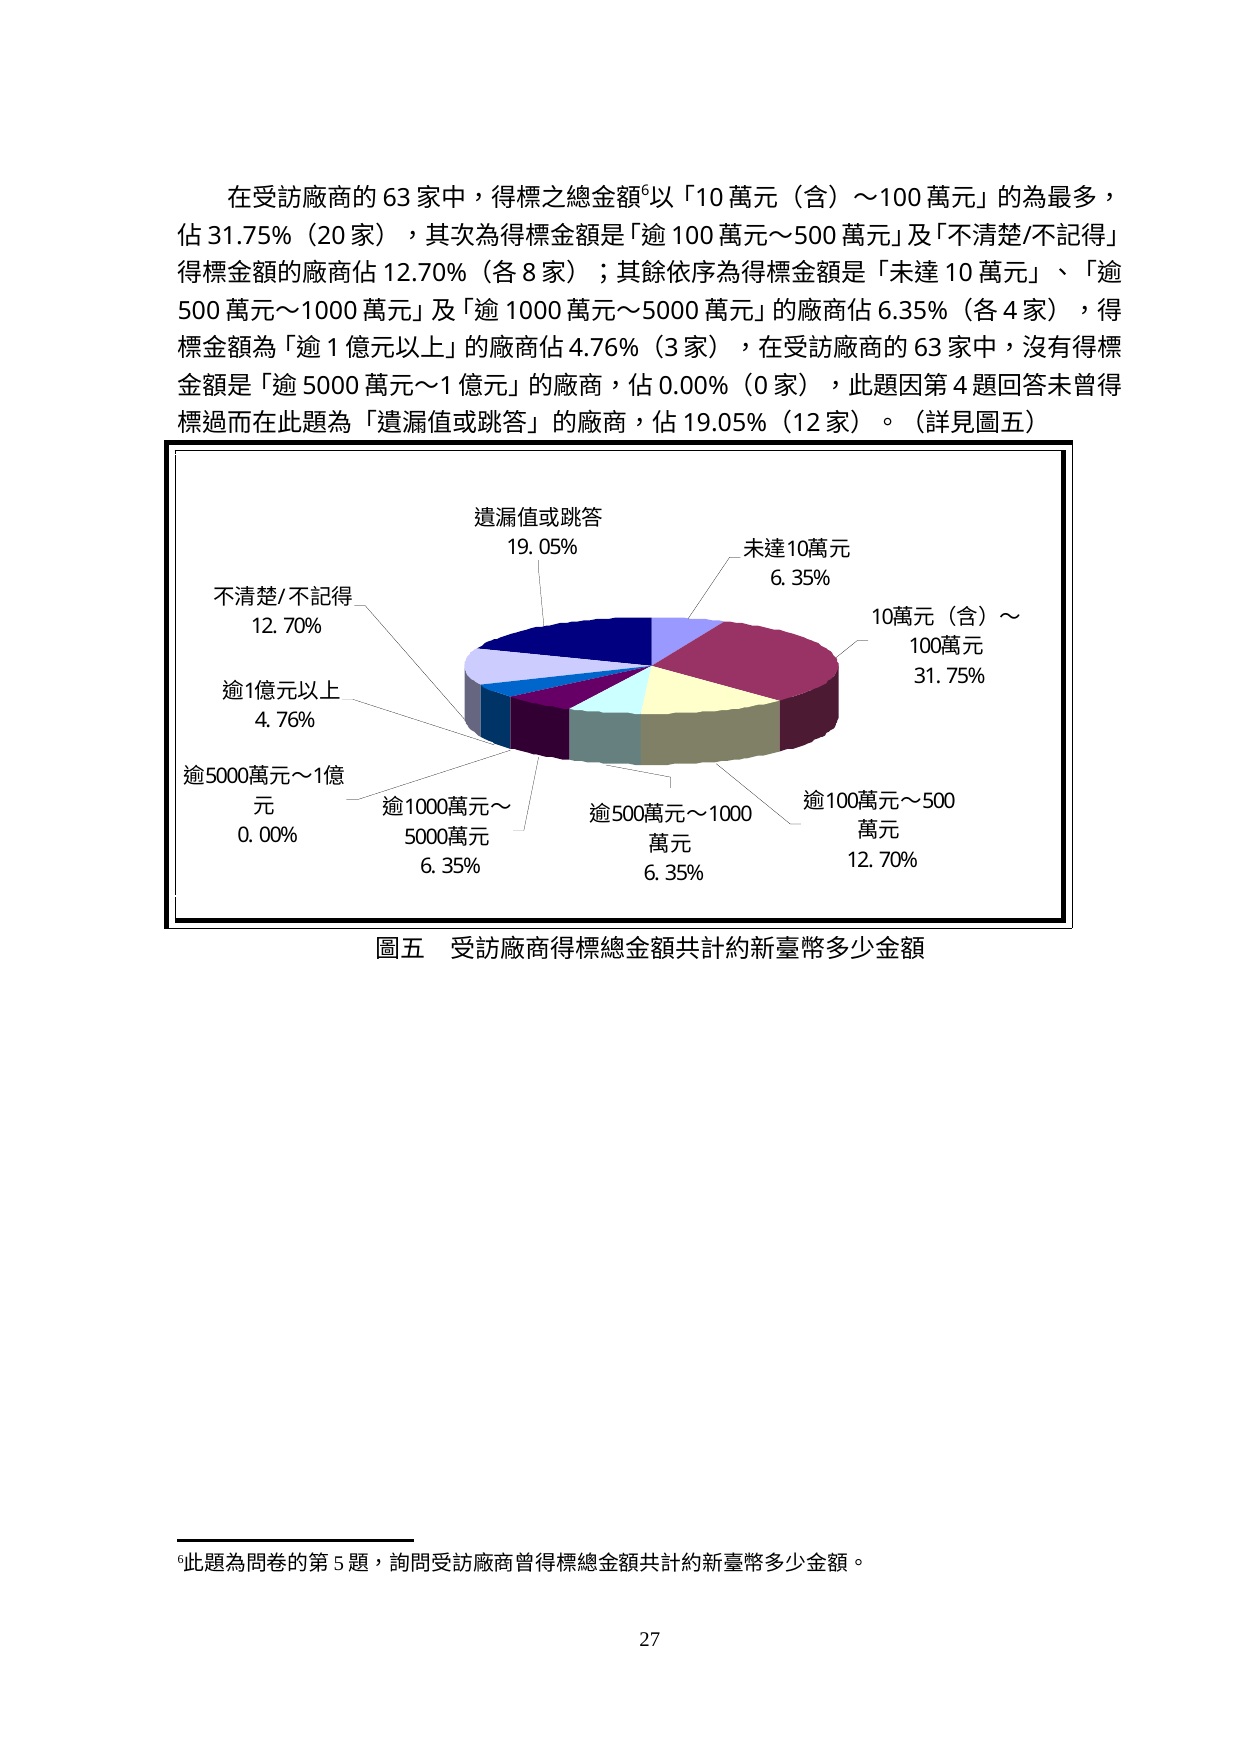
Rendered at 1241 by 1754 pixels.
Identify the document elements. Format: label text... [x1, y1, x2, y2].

table_header [170, 445, 1066, 917]
text 在受訪廠商的63家中，得標之總金額以「10萬元（含）～100萬元」的為最多，佔31.75%（20家），其次為得標金額是「逾100萬元～500萬元」及「不清楚/不記得」得標金額的廠商佔12.70%（各8家）；其餘依序為得標金額是「未達10萬元」、「逾500萬元～1000萬元」及「逾1000萬元～5000萬元」的廠商佔6.35%（各4家），得標金額為「逾1億元以上」的廠商佔4.76%（3家），在受訪廠商的63家中，沒有得標金額是「逾5000萬元～1億元」的廠商，佔0.00%（0家），此題因第4題回答未曾得標過而在此題為「遺漏值或跳答」的廠商，佔19.05%（12家）。（詳見圖五） [177, 177, 1122, 440]
text 圖五 受訪廠商得標總金額共計約新臺幣多少金額 [177, 928, 1122, 965]
text 此題為問卷的第5題，詢問受訪廠商曾得標總金額共計約新臺幣多少金額。 [177, 1547, 1122, 1577]
